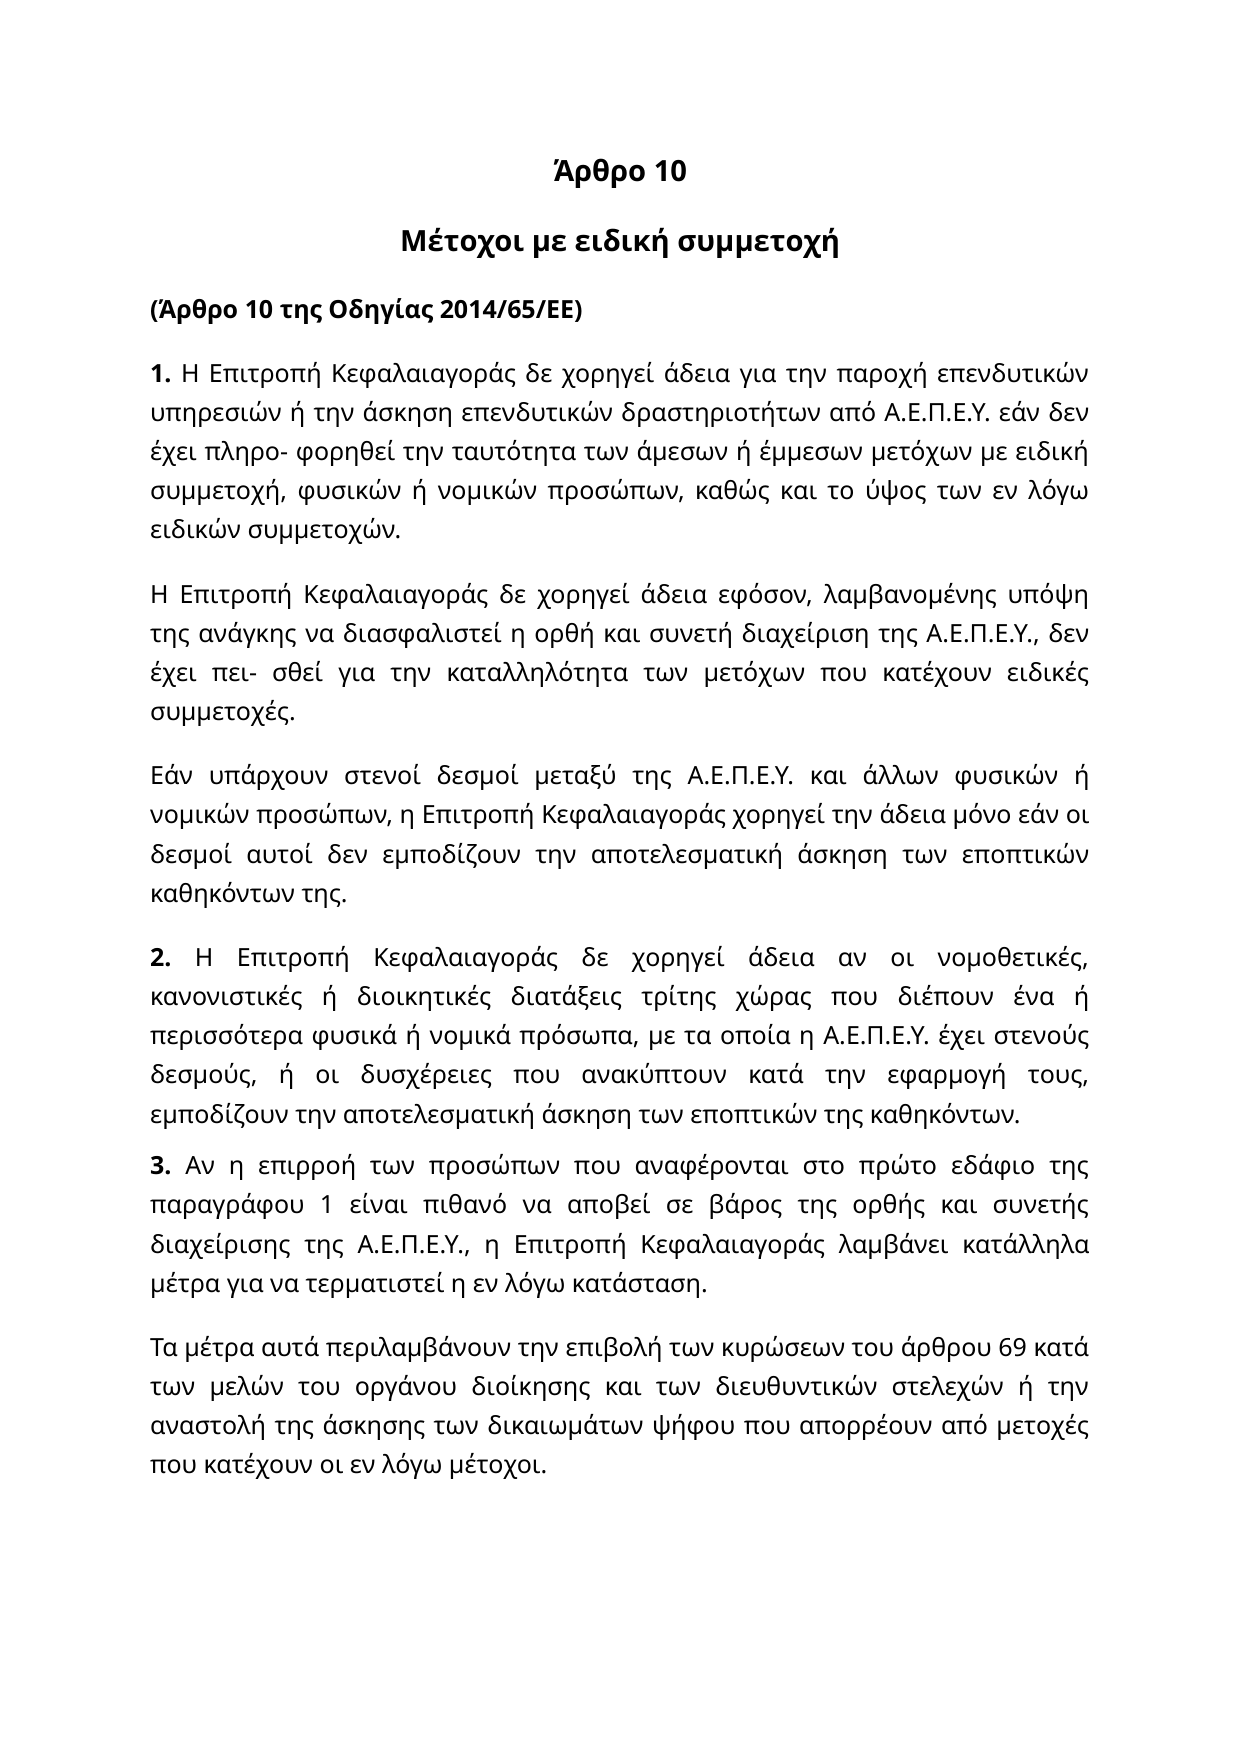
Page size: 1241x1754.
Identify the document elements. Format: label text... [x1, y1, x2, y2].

text Τα μέτρα αυτά περιλαμβάνουν την επιβολή των κυρώσεων του άρθρου 69 κατά των μελών του οργάνου διοίκησης και των διευθυντικών στελεχών ή την αναστολή της άσκησης των δικαιωμάτων ψήφου που απορρέουν από μετοχές που κατέχουν οι εν λόγω μέτοχοι. [150, 1329, 1090, 1481]
text Η Επιτροπή Κεφαλαιαγοράς δε χορηγεί άδεια εφόσον, λαμβανομένης υπόψη της ανάγκης να διασφαλιστεί η ορθή και συνετή διαχείριση της Α.Ε.Π.Ε.Υ., δεν έχει πει- σθεί για την καταλληλότητα των μετόχων που κατέχουν ειδικές συμμετοχές. [150, 576, 1090, 728]
text 2. Η Επιτροπή Κεφαλαιαγοράς δε χορηγεί άδεια αν οι νομοθετικές, κανονιστικές ή διοικητικές διατάξεις τρίτης χώρας που διέπουν ένα ή περισσότερα φυσικά ή νομικά πρόσωπα, με τα οποία η Α.Ε.Π.Ε.Υ. έχει στενούς δεσμούς, ή οι δυσχέρειες που ανακύπτουν κατά την εφαρμογή τους, εμποδίζουν την αποτελεσματική άσκηση των εποπτικών της καθηκόντων. [150, 939, 1090, 1130]
text (Άρθρο 10 της Οδηγίας 2014/65/ΕΕ) [150, 291, 1090, 325]
subtitle Άρθρο 10 [150, 150, 1090, 190]
subtitle Μέτοχοι με ειδική συμμετοχή [150, 221, 1090, 260]
text 3. Αν η επιρροή των προσώπων που αναφέρονται στο πρώτο εδάφιο της παραγράφου 1 είναι πιθανό να αποβεί σε βάρος της ορθής και συνετής διαχείρισης της Α.Ε.Π.Ε.Υ., η Επιτροπή Κεφαλαιαγοράς λαμβάνει κατάλληλα μέτρα για να τερματιστεί η εν λόγω κατάσταση. [150, 1148, 1090, 1299]
text 1. Η Επιτροπή Κεφαλαιαγοράς δε χορηγεί άδεια για την παροχή επενδυτικών υπηρεσιών ή την άσκηση επενδυτικών δραστηριοτήτων από Α.Ε.Π.Ε.Υ. εάν δεν έχει πληρο- φορηθεί την ταυτότητα των άμεσων ή έμμεσων μετόχων με ειδική συμμετοχή, φυσικών ή νομικών προσώπων, καθώς και το ύψος των εν λόγω ειδικών συμμετοχών. [150, 355, 1090, 546]
text Εάν υπάρχουν στενοί δεσμοί μεταξύ της Α.Ε.Π.Ε.Υ. και άλλων φυσικών ή νομικών προσώπων, η Επιτροπή Κεφαλαιαγοράς χορηγεί την άδεια μόνο εάν οι δεσμοί αυτοί δεν εμποδίζουν την αποτελεσματική άσκηση των εποπτικών καθηκόντων της. [150, 758, 1090, 909]
